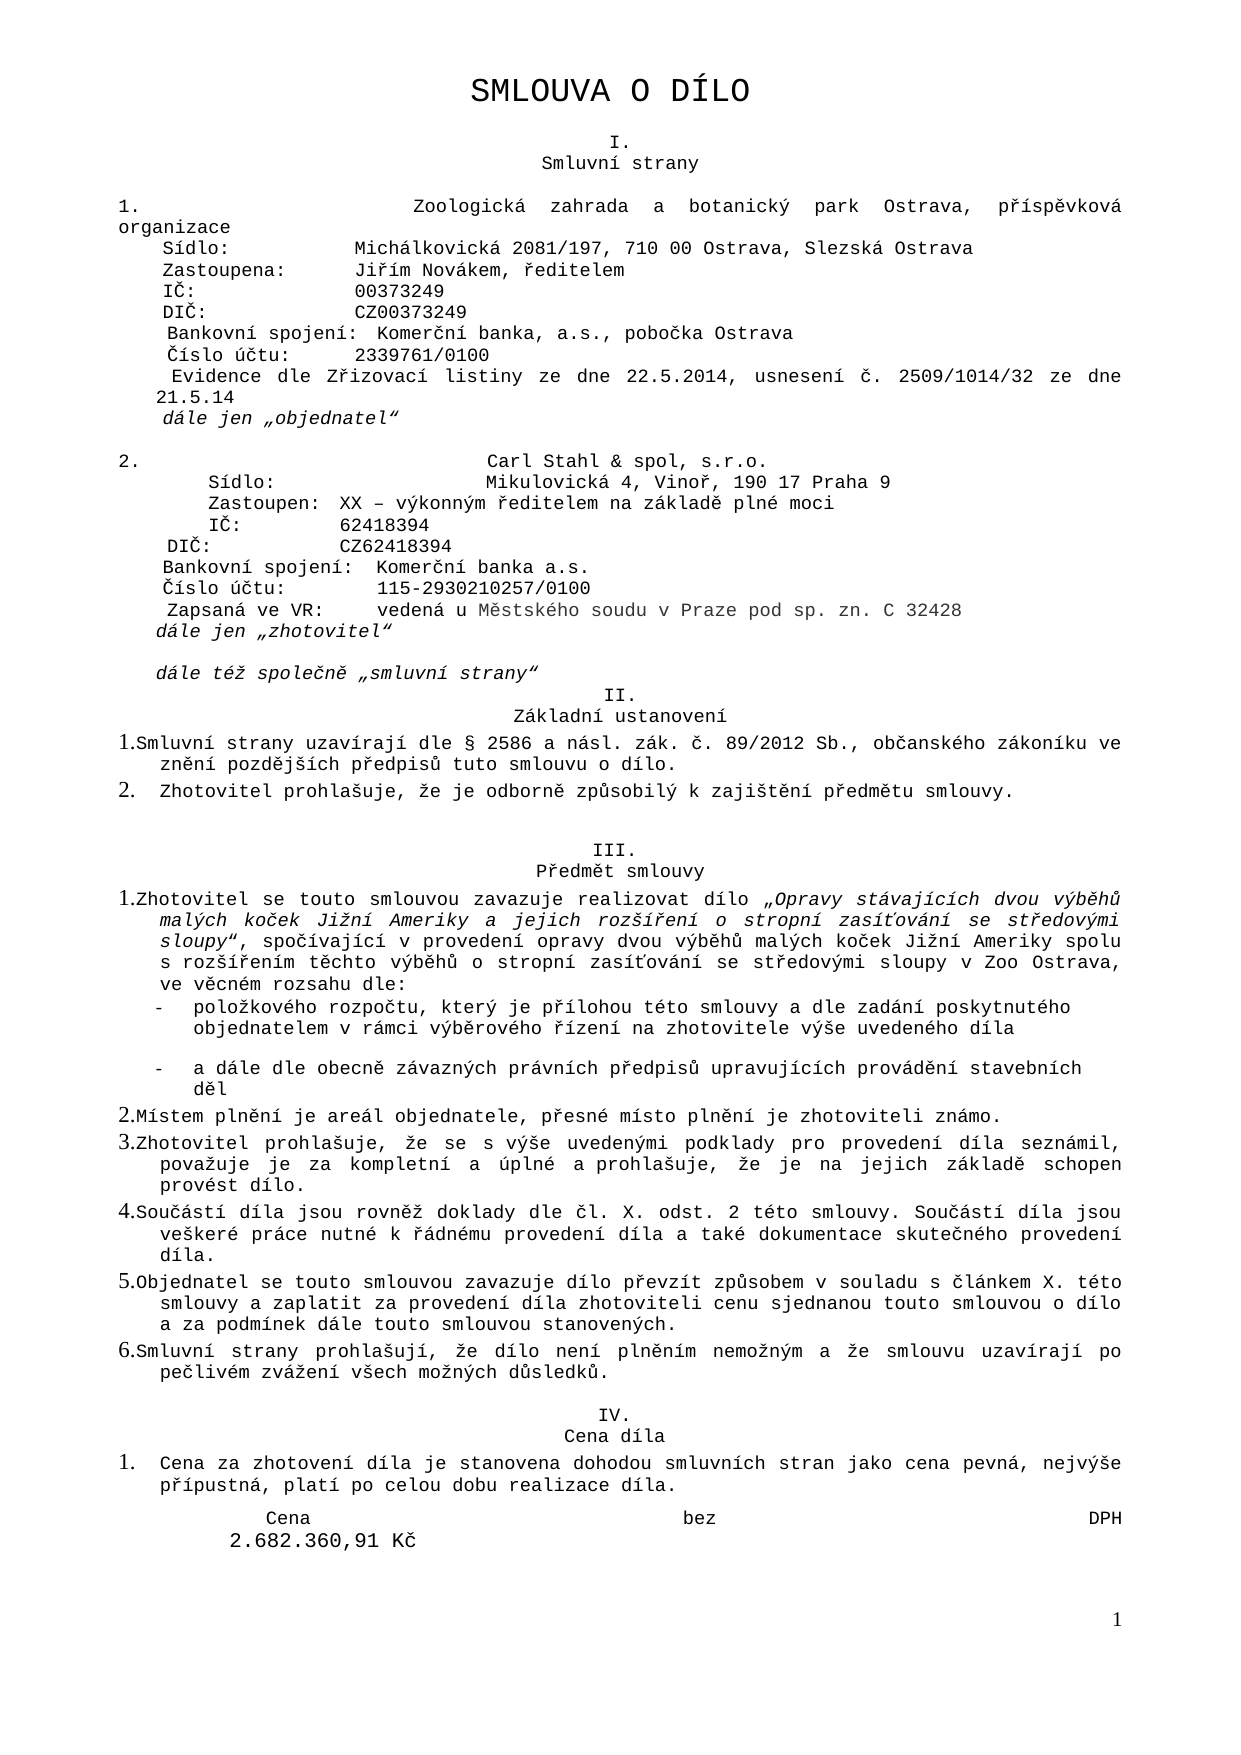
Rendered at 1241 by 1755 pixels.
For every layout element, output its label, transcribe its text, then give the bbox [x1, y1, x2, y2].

text III. [118, 841, 1122, 862]
text Bankovní spojení: Komerční banka a.s. [156, 558, 1122, 579]
text Cena bez DPH 2.682.360,91 Kč [229, 1509, 1122, 1554]
text dále též společně „smluvní strany“ [156, 664, 1122, 685]
text Bankovní spojení: Komerční banka, a.s., pobočka Ostrava [156, 324, 1122, 345]
text IČ: 62418394 [118, 515, 1122, 537]
text 2. Carl Stahl & spol, s.r.o. [118, 452, 1122, 473]
text Evidence dle Zřizovací listiny ze dne 22.5.2014, usnesení č. 2509/1014/32 ze dne 21.5.14 [156, 367, 1122, 409]
list Zhotovitel prohlašuje, že je odborně způsobilý k zajištění předmětu smlouvy. [118, 776, 1122, 803]
text Číslo účtu: 115-2930210257/0100 [156, 579, 1122, 600]
text Sídlo: Mikulovická 4, Vinoř, 190 17 Praha 9 [118, 473, 1122, 494]
list a dále dle obecně závazných právních předpisů upravujících provádění stavebních děl [156, 1057, 1122, 1101]
text Předmět smlouvy [118, 862, 1122, 883]
list Zhotovitel prohlašuje, že se s výše uvedenými podklady pro provedení díla seznámil, považuje je za kompletní a úplné a prohlašuje, že je na jejich základě schopen provést dílo. [118, 1128, 1122, 1197]
text Číslo účtu: 2339761/0100 [156, 345, 1122, 367]
list Zhotovitel se touto smlouvou zavazuje realizovat dílo „Opravy stávajících dvou výběhů malých koček Jižní Ameriky a jejich rozšíření o stropní zasíťování se středovými sloupy“, spočívající v provedení opravy dvou výběhů malých koček Jižní Ameriky spolu s rozšířením těchto výběhů o stropní zasíťování se středovými sloupy v Zoo Ostrava, ve věcném rozsahu dle: [118, 883, 1122, 996]
text II. [118, 685, 1122, 707]
list Objednatel se touto smlouvou zavazuje dílo převzít způsobem v souladu s článkem X. této smlouvy a zaplatit za provedení díla zhotoviteli cenu sjednanou touto smlouvou o dílo a za podmínek dále touto smlouvou stanovených. [118, 1267, 1122, 1336]
text dále jen „objednatel“ [156, 409, 1122, 430]
text Zastoupen: XX – výkonným ředitelem na základě plné moci [118, 494, 1122, 515]
list položkového rozpočtu, který je přílohou této smlouvy a dle zadání poskytnutého objednatelem v rámci výběrového řízení na zhotovitele výše uvedeného díla [156, 996, 1122, 1040]
text 1. Zoologická zahrada a botanický park Ostrava, příspěvková organizace [118, 197, 1122, 239]
list Cena za zhotovení díla je stanovena dohodou smluvních stran jako cena pevná, nejvýše přípustná, platí po celou dobu realizace díla. [118, 1448, 1122, 1497]
text Smlouva o dílo [118, 74, 1122, 112]
subtitle Základní ustanovení [118, 707, 1122, 728]
text Zapsaná ve VR: vedená u Městského soudu v Praze pod sp. zn. C 32428 [156, 600, 1122, 622]
list Místem plnění je areál objednatele, přesné místo plnění je zhotoviteli známo. [118, 1101, 1122, 1128]
list Smluvní strany prohlašují, že dílo není plněním nemožným a že smlouvu uzavírají po pečlivém zvážení všech možných důsledků. [118, 1336, 1122, 1384]
text DIČ: CZ00373249 [156, 303, 1122, 324]
list Smluvní strany uzavírají dle § 2586 a násl. zák. č. 89/2012 Sb., občanského zákoníku ve znění pozdějších předpisů tuto smlouvu o dílo. [118, 728, 1122, 776]
list Součástí díla jsou rovněž doklady dle čl. X. odst. 2 této smlouvy. Součástí díla jsou veškeré práce nutné k řádnému provedení díla a také dokumentace skutečného provedení díla. [118, 1197, 1122, 1267]
text dále jen „zhotovitel“ [118, 622, 1122, 643]
text I. [118, 133, 1122, 154]
subtitle IV. [118, 1406, 1122, 1427]
text Zastoupena: Jiřím Novákem, ředitelem [118, 260, 1122, 282]
text DIČ: CZ62418394 [118, 537, 1122, 558]
text Sídlo: Michálkovická 2081/197, 710 00 Ostrava, Slezská Ostrava [118, 239, 1122, 260]
subtitle Cena díla [118, 1427, 1122, 1448]
text IČ: 00373249 [156, 282, 1122, 303]
text Smluvní strany [118, 154, 1122, 175]
